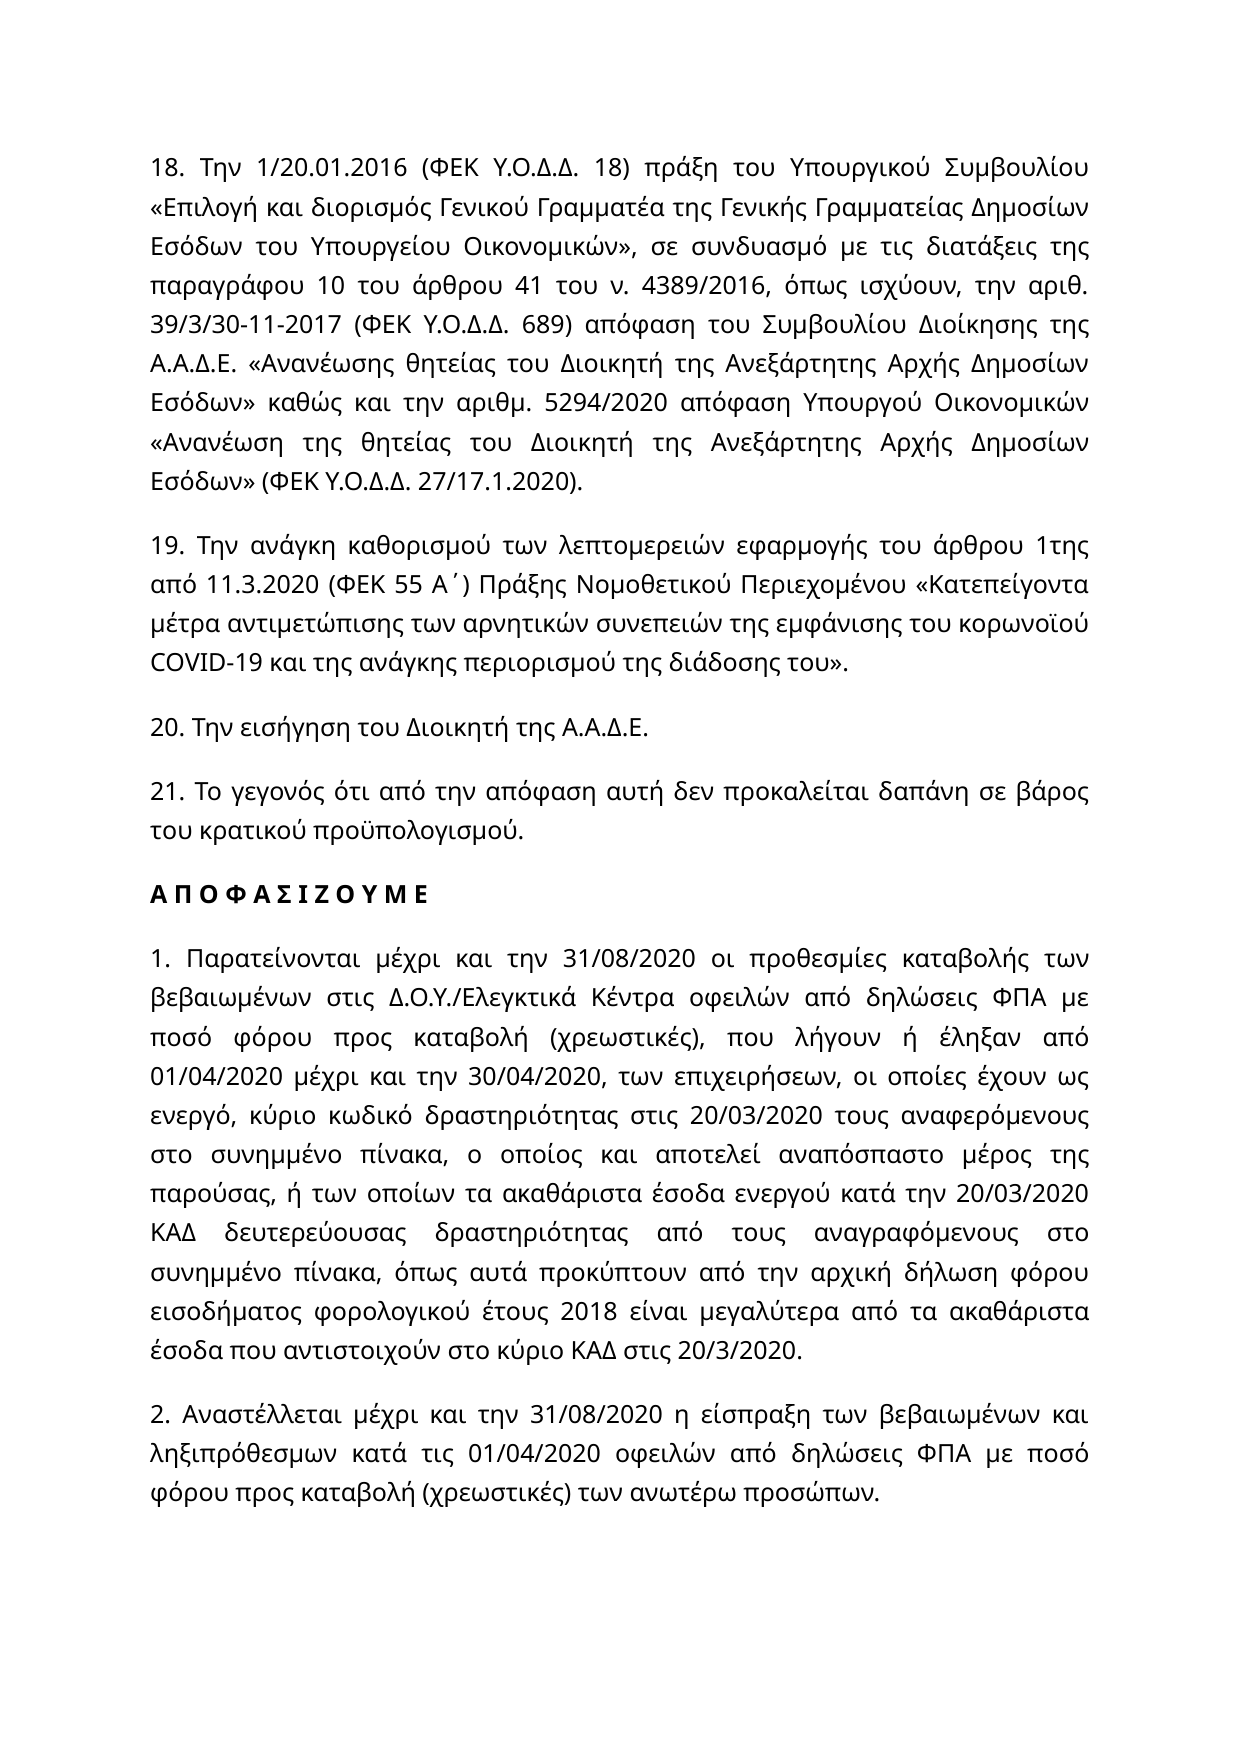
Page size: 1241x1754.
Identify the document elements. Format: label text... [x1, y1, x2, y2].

text Α Π Ο Φ Α Σ Ι Ζ Ο Υ Μ Ε [150, 877, 1090, 911]
text 18. Την 1/20.01.2016 (ΦΕΚ Υ.Ο.Δ.Δ. 18) πράξη του Υπουργικού Συμβουλίου «Επιλογή και διορισμός Γενικού Γραμματέα της Γενικής Γραμματείας Δημοσίων Εσόδων του Υπουργείου Οικονομικών», σε συνδυασμό με τις διατάξεις της παραγράφου 10 του άρθρου 41 του ν. 4389/2016, όπως ισχύουν, την αριθ. 39/3/30-11-2017 (ΦΕΚ Υ.Ο.Δ.Δ. 689) απόφαση του Συμβουλίου Διοίκησης της Α.Α.Δ.Ε. «Ανανέωσης θητείας του Διοικητή της Ανεξάρτητης Αρχής Δημοσίων Εσόδων» καθώς και την αριθμ. 5294/2020 απόφαση Υπουργού Οικονομικών «Ανανέωση της θητείας του Διοικητή της Ανεξάρτητης Αρχής Δημοσίων Εσόδων» (ΦΕΚ Υ.Ο.Δ.Δ. 27/17.1.2020). [150, 150, 1090, 497]
text 1. Παρατείνονται μέχρι και την 31/08/2020 οι προθεσμίες καταβολής των βεβαιωμένων στις Δ.Ο.Υ./Ελεγκτικά Κέντρα οφειλών από δηλώσεις ΦΠΑ με ποσό φόρου προς καταβολή (χρεωστικές), που λήγουν ή έληξαν από 01/04/2020 μέχρι και την 30/04/2020, των επιχειρήσεων, οι οποίες έχουν ως ενεργό, κύριο κωδικό δραστηριότητας στις 20/03/2020 τους αναφερόμενους στο συνημμένο πίνακα, ο οποίος και αποτελεί αναπόσπαστο μέρος της παρούσας, ή των οποίων τα ακαθάριστα έσοδα ενεργού κατά την 20/03/2020 ΚΑΔ δευτερεύουσας δραστηριότητας από τους αναγραφόμενους στο συνημμένο πίνακα, όπως αυτά προκύπτουν από την αρχική δήλωση φόρου εισοδήματος φορολογικού έτους 2018 είναι μεγαλύτερα από τα ακαθάριστα έσοδα που αντιστοιχούν στο κύριο ΚΑΔ στις 20/3/2020. [150, 941, 1090, 1367]
text 2. Αναστέλλεται μέχρι και την 31/08/2020 η είσπραξη των βεβαιωμένων και ληξιπρόθεσμων κατά τις 01/04/2020 οφειλών από δηλώσεις ΦΠΑ με ποσό φόρου προς καταβολή (χρεωστικές) των ανωτέρω προσώπων. [150, 1397, 1090, 1509]
text 21. Το γεγονός ότι από την απόφαση αυτή δεν προκαλείται δαπάνη σε βάρος του κρατικού προϋπολογισμού. [150, 773, 1090, 847]
text 20. Την εισήγηση του Διοικητή της Α.Α.Δ.Ε. [150, 709, 1090, 743]
text 19. Την ανάγκη καθορισμού των λεπτομερειών εφαρμογής του άρθρου 1της από 11.3.2020 (ΦΕΚ 55 Α΄) Πράξης Νομοθετικού Περιεχομένου «Κατεπείγοντα μέτρα αντιμετώπισης των αρνητικών συνεπειών της εμφάνισης του κορωνοϊού COVID-19 και της ανάγκης περιορισμού της διάδοσης του». [150, 527, 1090, 679]
